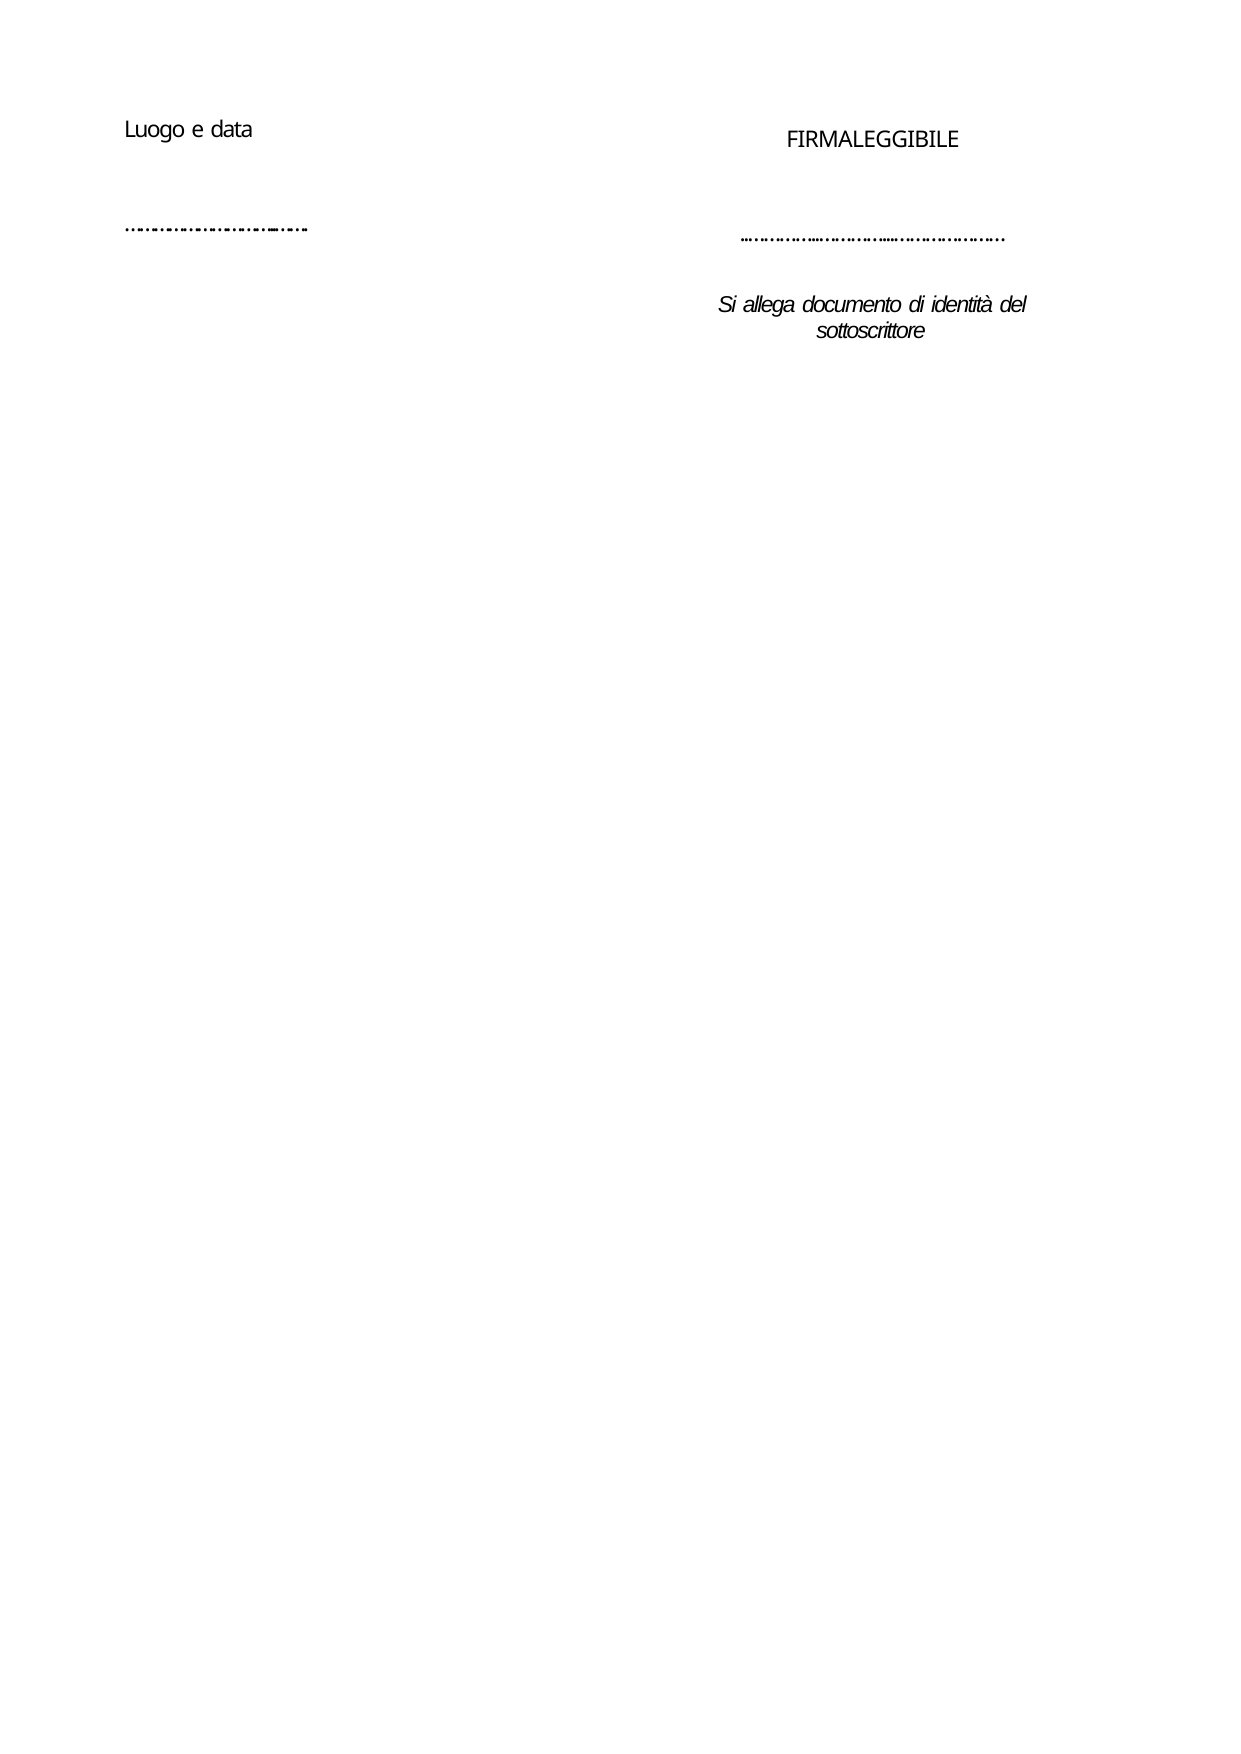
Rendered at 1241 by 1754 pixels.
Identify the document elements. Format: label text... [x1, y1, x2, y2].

text ..…………..…………...………………… [668, 217, 1080, 248]
text FIRMALEGGIBILE [666, 123, 1080, 154]
text Si allega documento di identità del sottoscrittore [666, 291, 1080, 343]
text …………………………..……. [124, 207, 366, 238]
text Luogo e data [124, 113, 366, 144]
